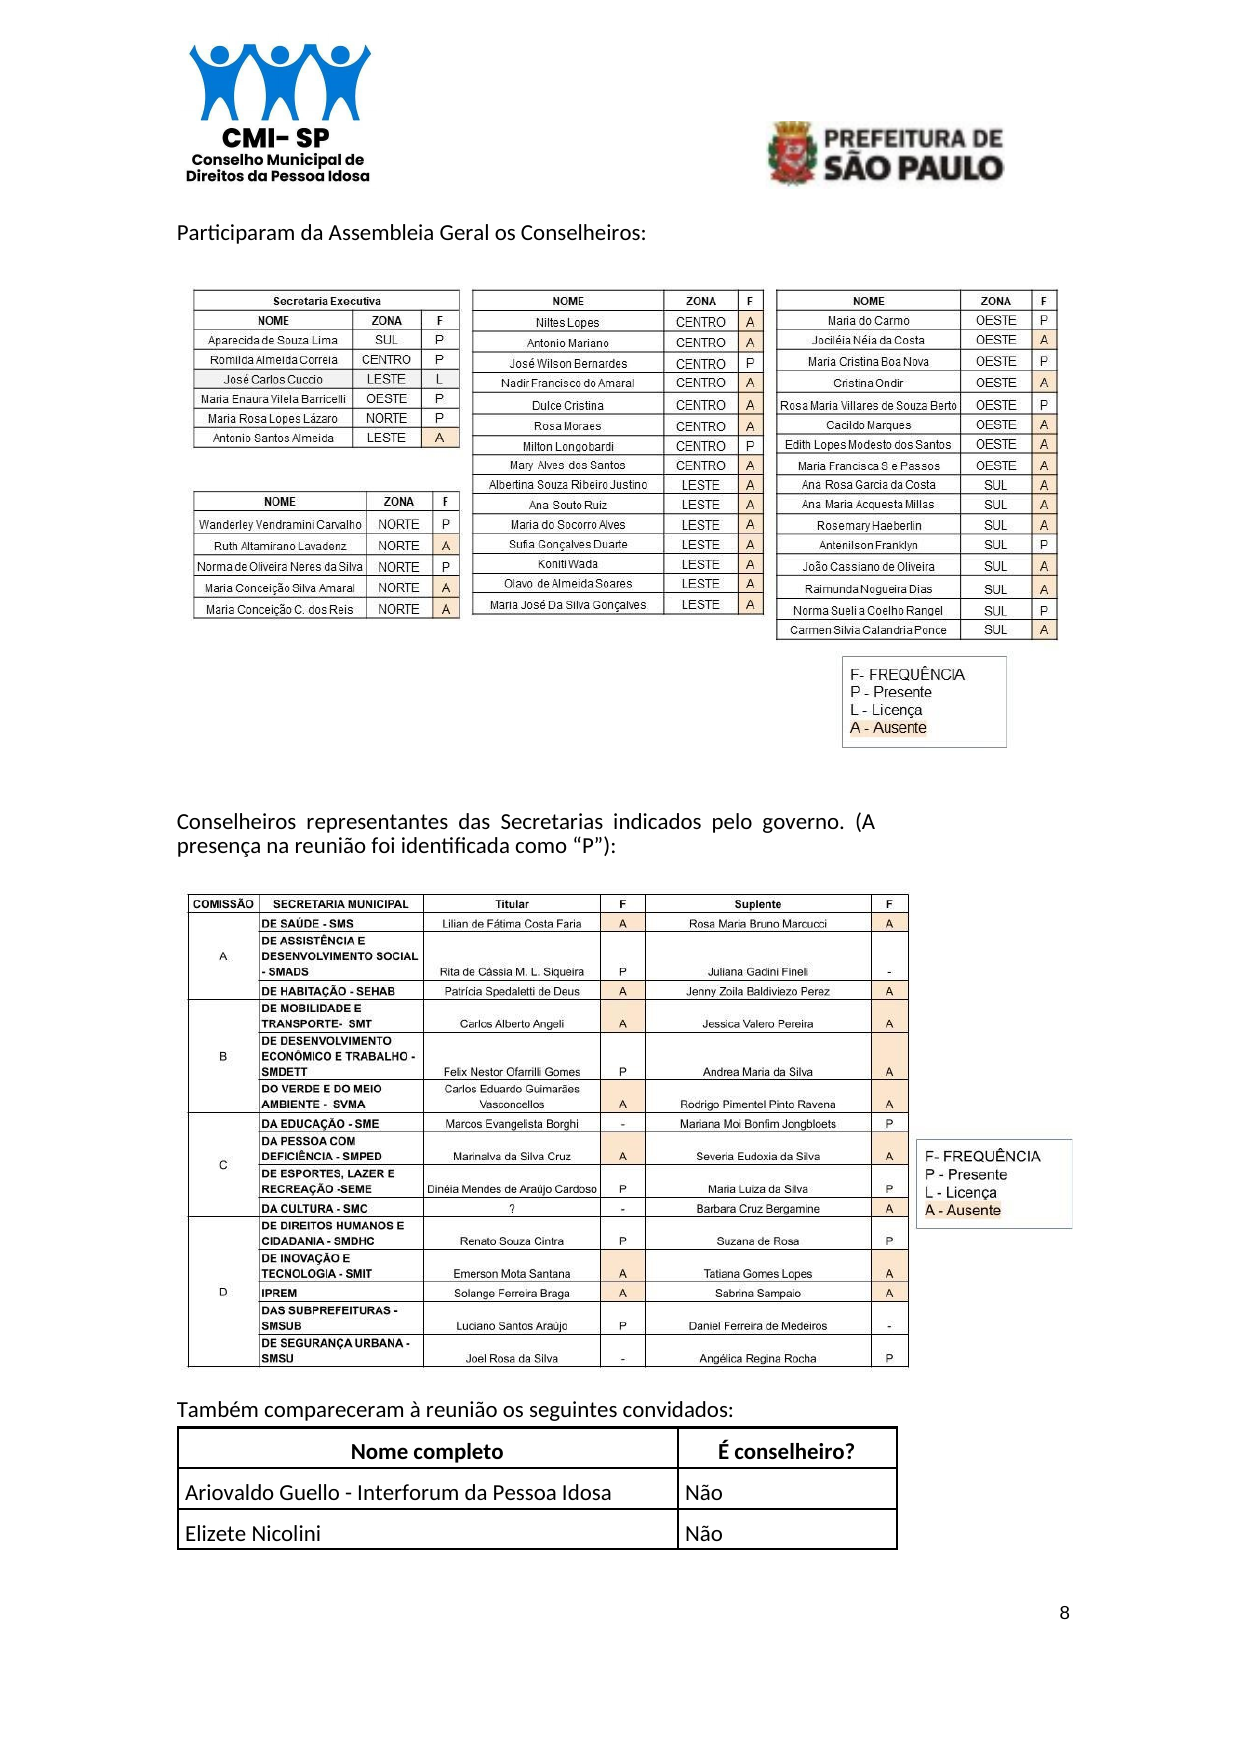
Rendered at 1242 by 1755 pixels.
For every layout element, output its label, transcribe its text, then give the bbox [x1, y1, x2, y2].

table_cell Ariovaldo Guello - Interforum da Pessoa Idosa [179, 1469, 677, 1508]
table_cell Elizete Nicolini [179, 1510, 677, 1548]
text Também compareceram à reunião os seguintes convidados: [177, 1397, 1069, 1422]
text Conselheiros representantes das Secretarias indicados pelo governo. (A presença na reunião foi identificada como “P”): [177, 809, 877, 859]
table_cell Não [679, 1510, 896, 1548]
text Participaram da Assembleia Geral os Conselheiros: [177, 220, 1069, 245]
table_header Nome completo [179, 1429, 677, 1467]
table_header É conselheiro? [679, 1429, 896, 1467]
table_cell Não [679, 1469, 896, 1508]
